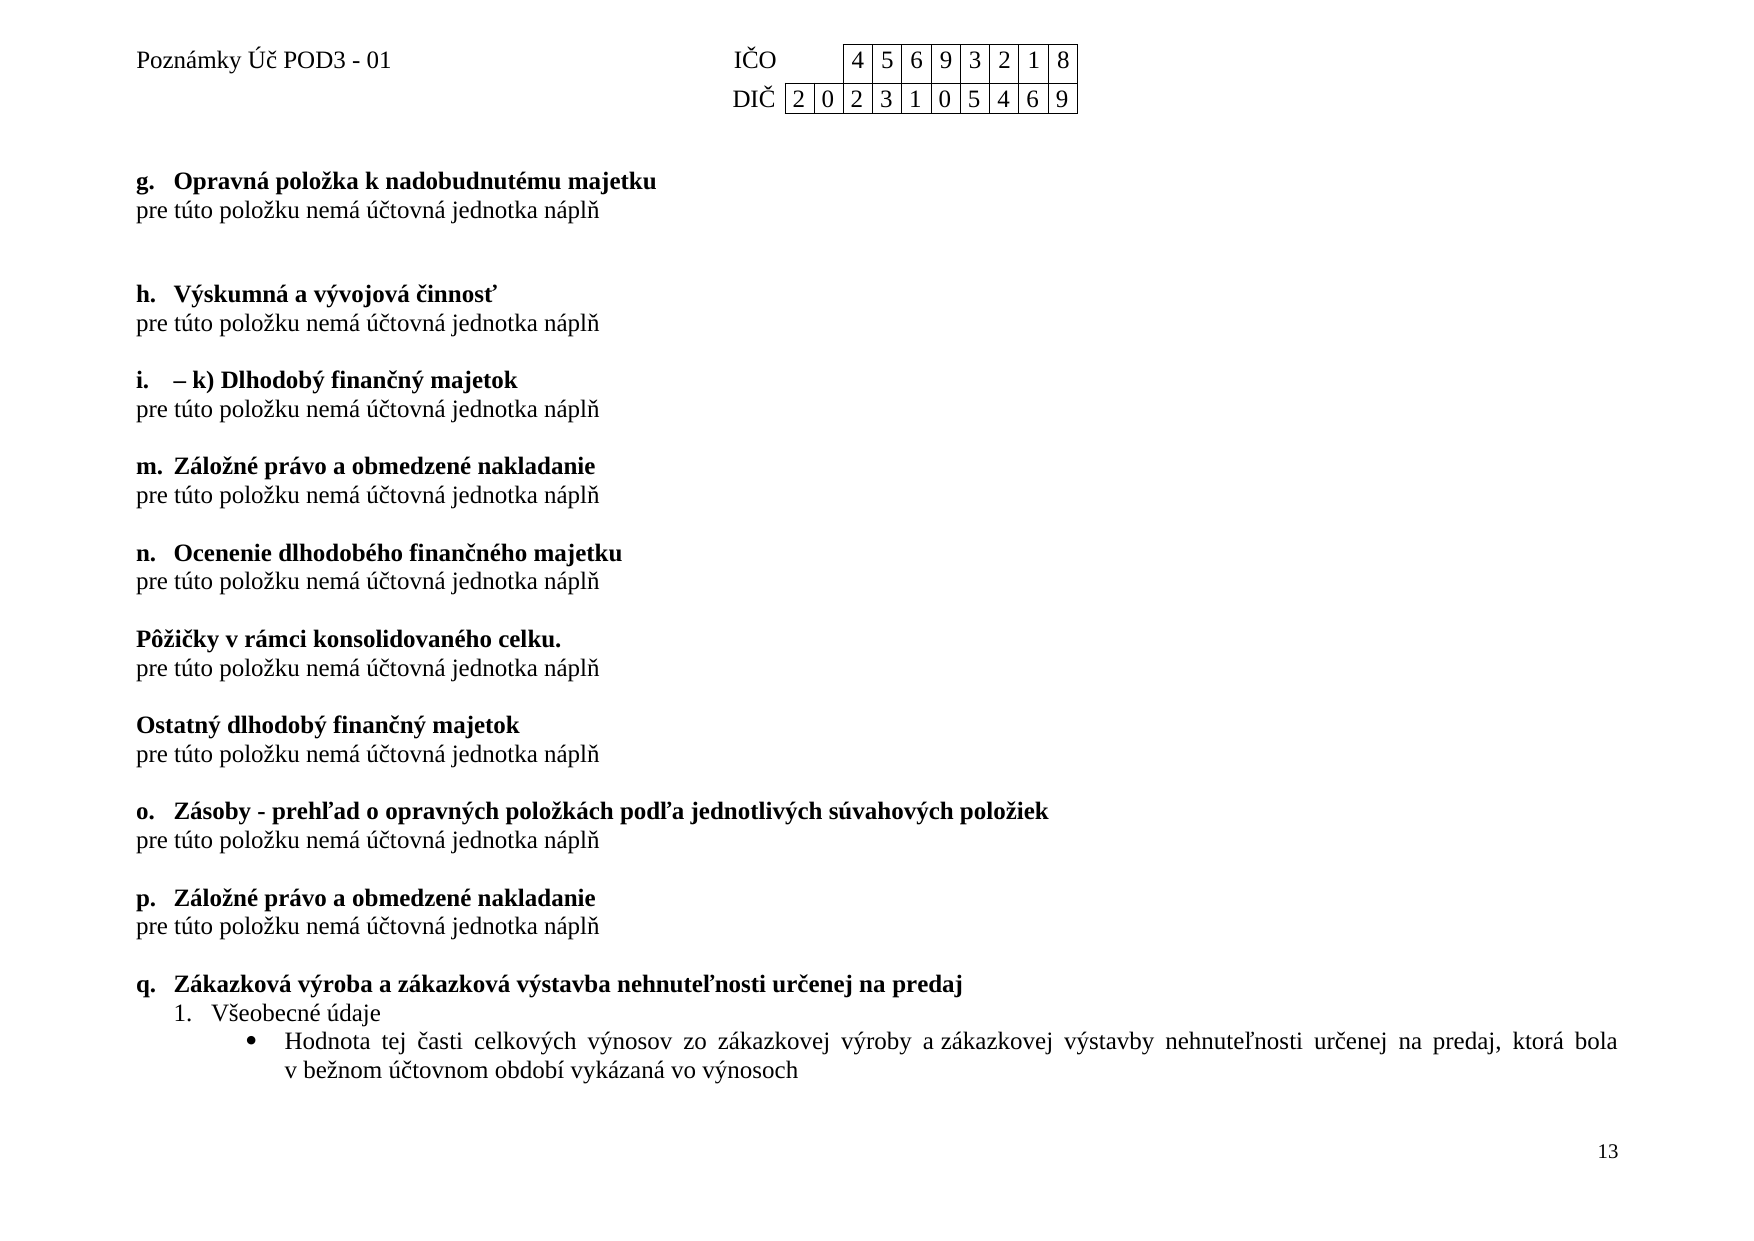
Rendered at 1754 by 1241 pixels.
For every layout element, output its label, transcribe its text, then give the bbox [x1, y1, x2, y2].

text Pôžičky v rámci konsolidovaného celku. [136, 624, 1618, 653]
text pre túto položku nemá účtovná jednotka náplň [136, 911, 1618, 940]
text pre túto položku nemá účtovná jednotka náplň [136, 394, 1618, 423]
list Záložné právo a obmedzené nakladanie [136, 451, 1618, 480]
text pre túto položku nemá účtovná jednotka náplň [136, 825, 1618, 854]
list – k) Dlhodobý finančný majetok [136, 365, 1618, 394]
list Hodnota tej časti celkových výnosov zo zákazkovej výroby a zákazkovej výstavby nehnuteľnosti určenej na predaj, ktorá bola v bežnom účtovnom období vykázaná vo výnosoch [247, 1026, 1618, 1084]
text pre túto položku nemá účtovná jednotka náplň [136, 480, 1618, 509]
text pre túto položku nemá účtovná jednotka náplň [136, 566, 1618, 595]
text pre túto položku nemá účtovná jednotka náplň [136, 308, 1618, 336]
text pre túto položku nemá účtovná jednotka náplň [136, 195, 1618, 224]
text pre túto položku nemá účtovná jednotka náplň [136, 653, 1618, 681]
list Všeobecné údaje [173, 998, 1618, 1026]
list Zákazková výroba a zákazková výstavba nehnuteľnosti určenej na predaj [136, 969, 1618, 998]
list Záložné právo a obmedzené nakladanie [136, 883, 1618, 911]
list Opravná položka k nadobudnutému majetku [136, 166, 1618, 195]
text pre túto položku nemá účtovná jednotka náplň [136, 739, 1618, 768]
list Výskumná a vývojová činnosť [136, 279, 1618, 308]
list Ocenenie dlhodobého finančného majetku [136, 538, 1618, 566]
text Ostatný dlhodobý finančný majetok [136, 710, 1618, 739]
list Zásoby - prehľad o opravných položkách podľa jednotlivých súvahových položiek [136, 796, 1618, 825]
